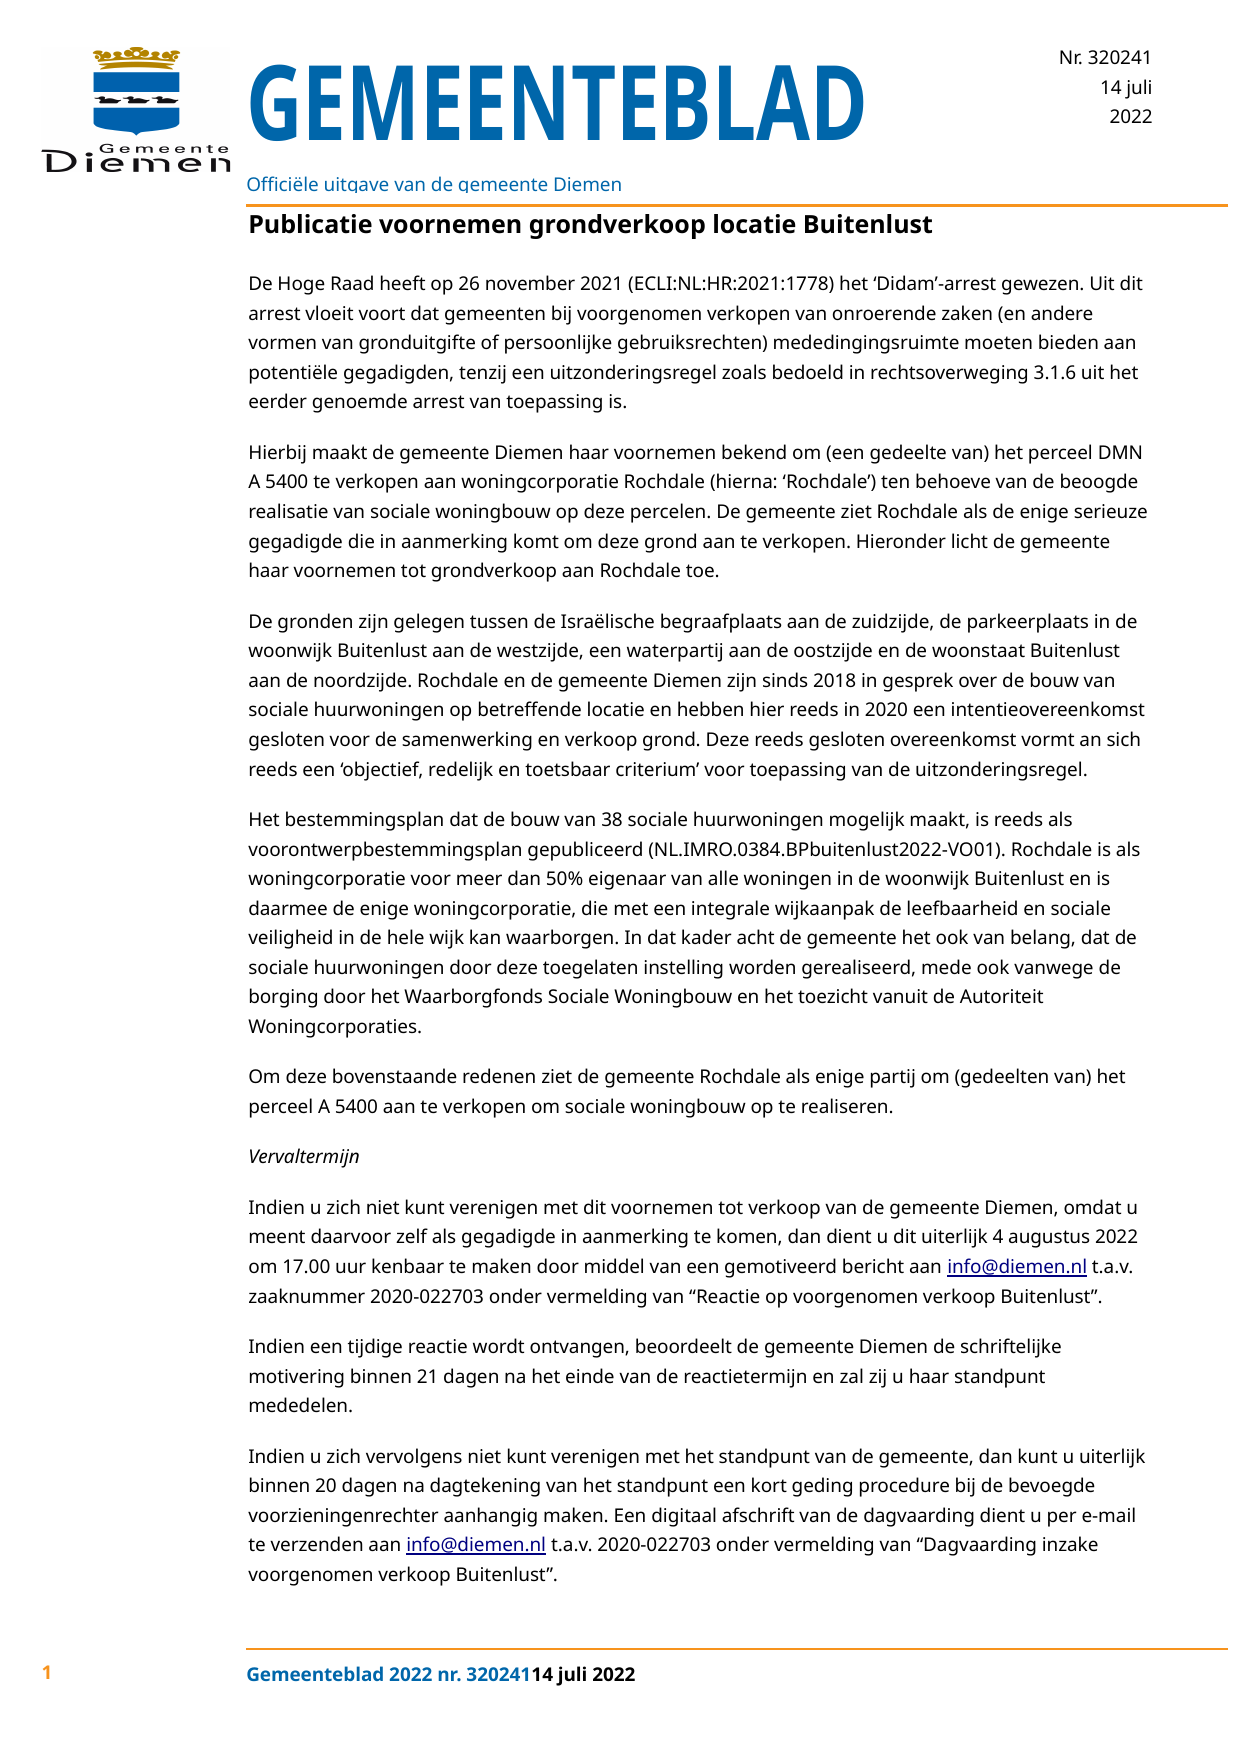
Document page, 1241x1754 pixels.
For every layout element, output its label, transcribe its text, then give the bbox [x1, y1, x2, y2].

text Indien een tijdige reactie wordt ontvangen, beoordeelt de gemeente Diemen de schriftelijke motivering binnen 21 dagen na het einde van de reactietermijn en zal zij u haar standpunt mededelen. [248, 1333, 1152, 1418]
text Het bestemmingsplan dat de bouw van 38 sociale huurwoningen mogelijk maakt, is reeds als voorontwerpbestemmingsplan gepubliceerd (NL.IMRO.0384.BPbuitenlust2022-VO01). Rochdale is als woningcorporatie voor meer dan 50% eigenaar van alle woningen in de woonwijk Buitenlust en is daarmee de enige woningcorporatie, die met een integrale wijkaanpak de leefbaarheid en sociale veiligheid in de hele wijk kan waarborgen. In dat kader acht de gemeente het ook van belang, dat de sociale huurwoningen door deze toegelaten instelling worden gerealiseerd, mede ook vanwege de borging door het Waarborgfonds Sociale Woningbouw en het toezicht vanuit de Autoriteit Woningcorporaties. [248, 806, 1152, 1039]
text De Hoge Raad heeft op 26 november 2021 (ECLI:NL:HR:2021:1778) het ‘Didam’-arrest gewezen. Uit dit arrest vloeit voort dat gemeenten bij voorgenomen verkopen van onroerende zaken (en andere vormen van gronduitgifte of persoonlijke gebruiksrechten) mededingingsruimte moeten bieden aan potentiële gegadigden, tenzij een uitzonderingsregel zoals bedoeld in rechtsoverweging 3.1.6 uit het eerder genoemde arrest van toepassing is. [248, 270, 1152, 414]
picture [41, 47, 231, 172]
text Vervaltermijn [248, 1144, 1152, 1169]
text Hierbij maakt de gemeente Diemen haar voornemen bekend om (een gedeelte van) het perceel DMN A 5400 te verkopen aan woningcorporatie Rochdale (hierna: ‘Rochdale’) ten behoeve van de beoogde realisatie van sociale woningbouw op deze percelen. De gemeente ziet Rochdale als de enige serieuze gegadigde die in aanmerking komt om deze grond aan te verkopen. Hieronder licht de gemeente haar voornemen tot grondverkoop aan Rochdale toe. [248, 439, 1152, 583]
text Om deze bovenstaande redenen ziet de gemeente Rochdale als enige partij om (gedeelten van) het perceel A 5400 aan te verkopen om sociale woningbouw op te realiseren. [248, 1064, 1152, 1119]
text Indien u zich vervolgens niet kunt verenigen met het standpunt van de gemeente, dan kunt u uiterlijk binnen 20 dagen na dagtekening van het standpunt een kort geding procedure bij de bevoegde voorzieningenrechter aanhangig maken. Een digitaal afschrift van de dagvaarding dient u per e-mail te verzenden aan info@diemen.nl t.a.v. 2020-022703 onder vermelding van “Dagvaarding inzake voorgenomen verkoop Buitenlust”. [248, 1443, 1152, 1587]
text De gronden zijn gelegen tussen de Israëlische begraafplaats aan de zuidzijde, de parkeerplaats in de woonwijk Buitenlust aan de westzijde, een waterpartij aan de oostzijde en de woonstaat Buitenlust aan de noordzijde. Rochdale en de gemeente Diemen zijn sinds 2018 in gesprek over de bouw van sociale huurwoningen op betreffende locatie en hebben hier reeds in 2020 een intentieovereenkomst gesloten voor de samenwerking en verkoop grond. Deze reeds gesloten overeenkomst vormt an sich reeds een ‘objectief, redelijk en toetsbaar criterium’ voor toepassing van de uitzonderingsregel. [248, 608, 1152, 781]
text Indien u zich niet kunt verenigen met dit voornemen tot verkoop van de gemeente Diemen, omdat u meent daarvoor zelf als gegadigde in aanmerking te komen, dan dient u dit uiterlijk 4 augustus 2022 om 17.00 uur kenbaar te maken door middel van een gemotiveerd bericht aan info@diemen.nl t.a.v. zaaknummer 2020-022703 onder vermelding van “Reactie op voorgenomen verkoop Buitenlust”. [248, 1194, 1152, 1308]
text Publicatie voornemen grondverkoop locatie Buitenlust [248, 207, 1152, 241]
